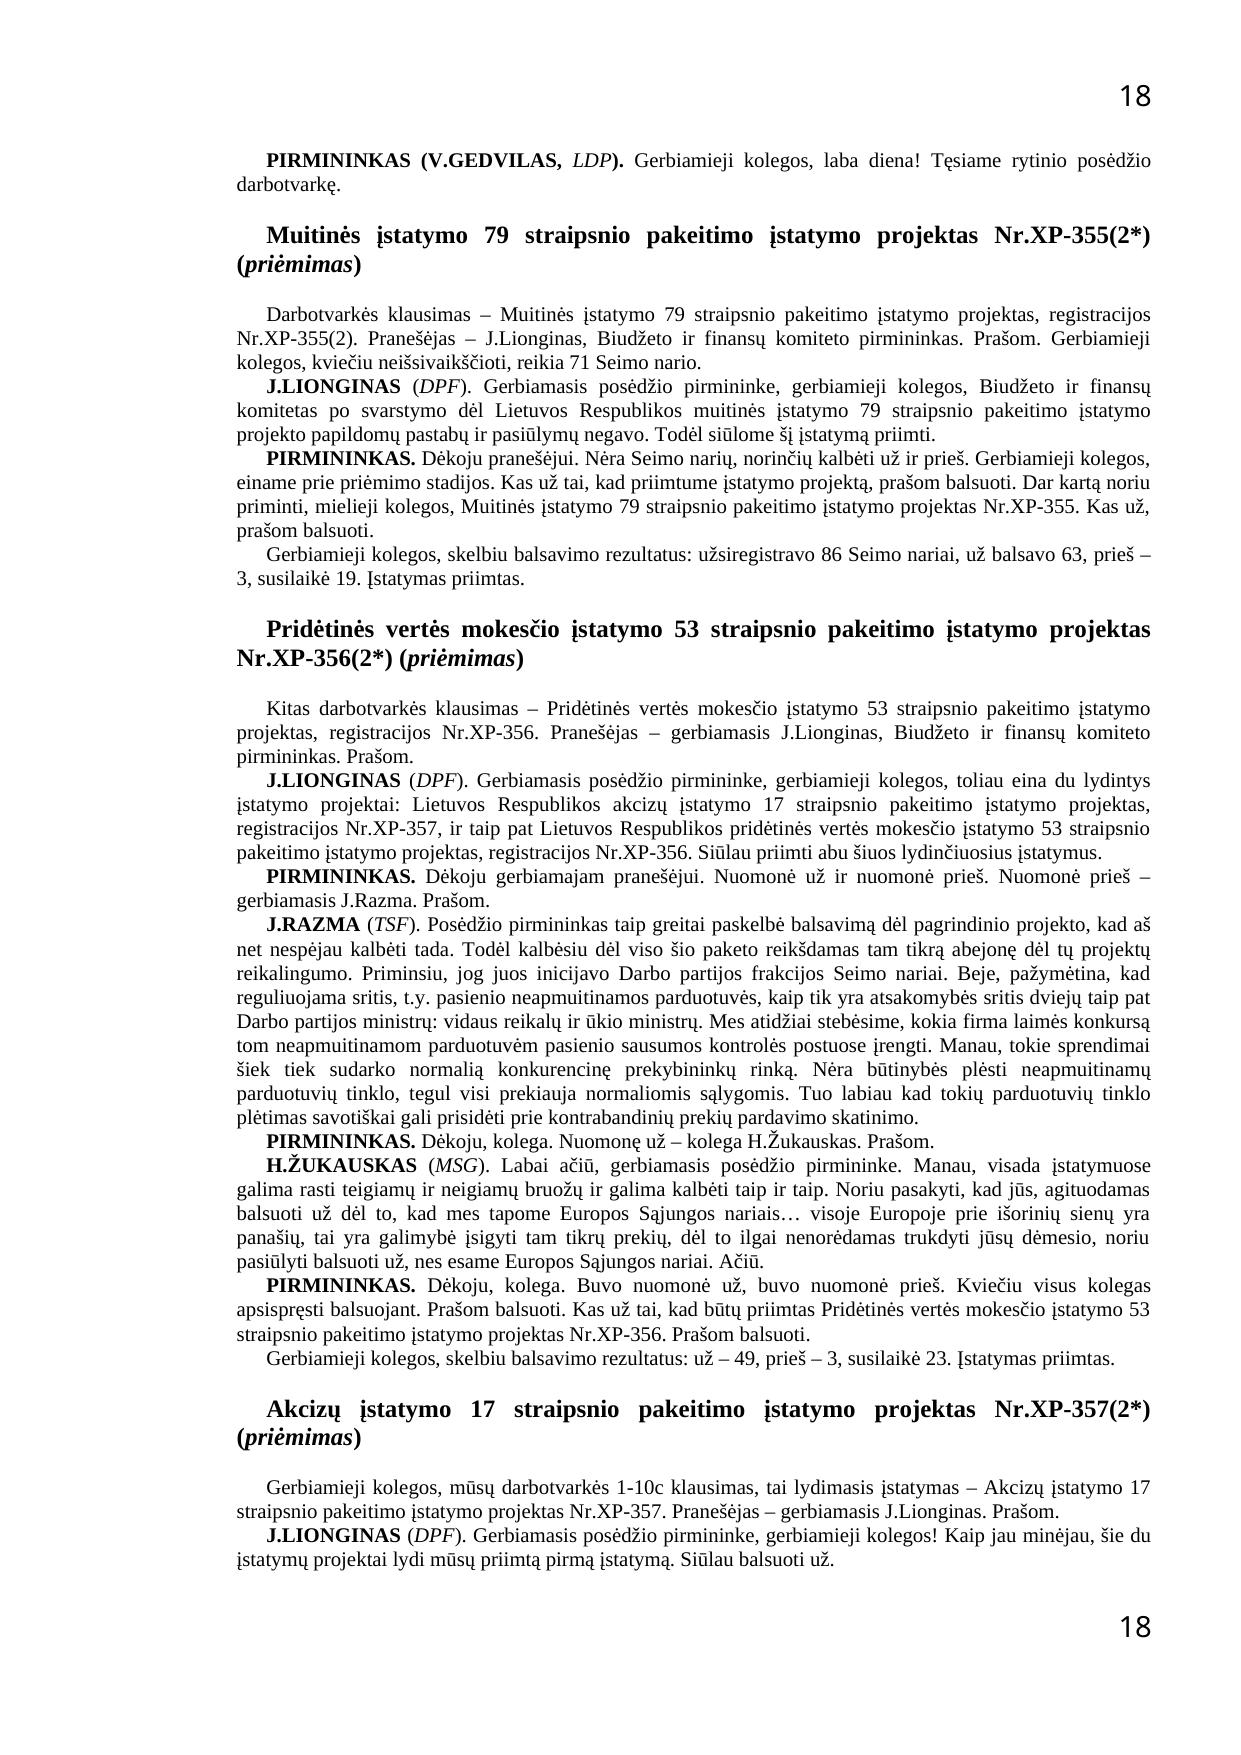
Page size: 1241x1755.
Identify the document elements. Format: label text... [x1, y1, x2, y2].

text Gerbiamieji kolegos, skelbiu balsavimo rezultatus: už – 49, prieš – 3, susilaikė 23. Įstatymas priimtas. [236, 1346, 1152, 1369]
text PIRMININKAS. Dėkoju pranešėjui. Nėra Seimo narių, norinčių kalbėti už ir prieš. Gerbiamieji kolegos, einame prie priėmimo stadijos. Kas už tai, kad priimtume įstatymo projektą, prašom balsuoti. Dar kartą noriu priminti, mielieji kolegos, Muitinės įstatymo 79 straipsnio pakeitimo įstatymo projektas Nr.XP-355. Kas už, prašom balsuoti. [236, 446, 1152, 542]
text Gerbiamieji kolegos, mūsų darbotvarkės 1-10c klausimas, tai lydimasis įstatymas – Akcizų įstatymo 17 straipsnio pakeitimo įstatymo projektas Nr.XP-357. Pranešėjas – gerbiamasis J.Lionginas. Prašom. [236, 1475, 1152, 1523]
text J.LIONGINAS (DPF). Gerbiamasis posėdžio pirmininke, gerbiamieji kolegos, Biudžeto ir finansų komitetas po svarstymo dėl Lietuvos Respublikos muitinės įstatymo 79 straipsnio pakeitimo įstatymo projekto papildomų pastabų ir pasiūlymų negavo. Todėl siūlome šį įstatymą priimti. [236, 374, 1152, 446]
text Darbotvarkės klausimas – Muitinės įstatymo 79 straipsnio pakeitimo įstatymo projektas, registracijos Nr.XP-355(2). Pranešėjas – J.Lionginas, Biudžeto ir finansų komiteto pirmininkas. Prašom. Gerbiamieji kolegos, kviečiu neišsivaikščioti, reikia 71 Seimo nario. [236, 301, 1152, 374]
text Muitinės įstatymo 79 straipsnio pakeitimo įstatymo projektas Nr.XP-355(2*) (priėmimas) [236, 220, 1152, 277]
text Kitas darbotvarkės klausimas – Pridėtinės vertės mokesčio įstatymo 53 straipsnio pakeitimo įstatymo projektas, registracijos Nr.XP-356. Pranešėjas – gerbiamasis J.Lionginas, Biudžeto ir finansų komiteto pirmininkas. Prašom. [236, 696, 1152, 768]
text J.LIONGINAS (DPF). Gerbiamasis posėdžio pirmininke, gerbiamieji kolegos, toliau eina du lydintys įstatymo projektai: Lietuvos Respublikos akcizų įstatymo 17 straipsnio pakeitimo įstatymo projektas, registracijos Nr.XP-357, ir taip pat Lietuvos Respublikos pridėtinės vertės mokesčio įstatymo 53 straipsnio pakeitimo įstatymo projektas, registracijos Nr.XP-356. Siūlau priimti abu šiuos lydinčiuosius įstatymus. [236, 768, 1152, 864]
text J.LIONGINAS (DPF). Gerbiamasis posėdžio pirmininke, gerbiamieji kolegos! Kaip jau minėjau, šie du įstatymų projektai lydi mūsų priimtą pirmą įstatymą. Siūlau balsuoti už. [236, 1523, 1152, 1571]
text H.ŽUKAUSKAS (MSG). Labai ačiū, gerbiamasis posėdžio pirmininke. Manau, visada įstatymuose galima rasti teigiamų ir neigiamų bruožų ir galima kalbėti taip ir taip. Noriu pasakyti, kad jūs, agituodamas balsuoti už dėl to, kad mes tapome Europos Sąjungos nariais… visoje Europoje prie išorinių sienų yra panašių, tai yra galimybė įsigyti tam tikrų prekių, dėl to ilgai nenorėdamas trukdyti jūsų dėmesio, noriu pasiūlyti balsuoti už, nes esame Europos Sąjungos nariai. Ačiū. [236, 1153, 1152, 1273]
text PIRMININKAS. Dėkoju, kolega. Nuomonę už – kolega H.Žukauskas. Prašom. [236, 1129, 1152, 1153]
text J.RAZMA (TSF). Posėdžio pirmininkas taip greitai paskelbė balsavimą dėl pagrindinio projekto, kad aš net nespėjau kalbėti tada. Todėl kalbėsiu dėl viso šio paketo reikšdamas tam tikrą abejonę dėl tų projektų reikalingumo. Priminsiu, jog juos inicijavo Darbo partijos frakcijos Seimo nariai. Beje, pažymėtina, kad reguliuojama sritis, t.y. pasienio neapmuitinamos parduotuvės, kaip tik yra atsakomybės sritis dviejų taip pat Darbo partijos ministrų: vidaus reikalų ir ūkio ministrų. Mes atidžiai stebėsime, kokia firma laimės konkursą tom neapmuitinamom parduotuvėm pasienio sausumos kontrolės postuose įrengti. Manau, tokie sprendimai šiek tiek sudarko normalią konkurencinę prekybininkų rinką. Nėra būtinybės plėsti neapmuitinamų parduotuvių tinklo, tegul visi prekiauja normaliomis sąlygomis. Tuo labiau kad tokių parduotuvių tinklo plėtimas savotiškai gali prisidėti prie kontrabandinių prekių pardavimo skatinimo. [236, 912, 1152, 1129]
text PIRMININKAS. Dėkoju gerbiamajam pranešėjui. Nuomonė už ir nuomonė prieš. Nuomonė prieš – gerbiamasis J.Razma. Prašom. [236, 864, 1152, 912]
text Pridėtinės vertės mokesčio įstatymo 53 straipsnio pakeitimo įstatymo projektas Nr.XP-356(2*) (priėmimas) [236, 614, 1152, 672]
text PIRMININKAS (V.GEDVILAS, LDP). Gerbiamieji kolegos, laba diena! Tęsiame rytinio posėdžio darbotvarkę. [236, 148, 1152, 196]
text PIRMININKAS. Dėkoju, kolega. Buvo nuomonė už, buvo nuomonė prieš. Kviečiu visus kolegas apsispręsti balsuojant. Prašom balsuoti. Kas už tai, kad būtų priimtas Pridėtinės vertės mokesčio įstatymo 53 straipsnio pakeitimo įstatymo projektas Nr.XP-356. Prašom balsuoti. [236, 1273, 1152, 1346]
text Gerbiamieji kolegos, skelbiu balsavimo rezultatus: užsiregistravo 86 Seimo nariai, už balsavo 63, prieš – 3, susilaikė 19. Įstatymas priimtas. [236, 542, 1152, 590]
text Akcizų įstatymo 17 straipsnio pakeitimo įstatymo projektas Nr.XP-357(2*) (priėmimas) [236, 1394, 1152, 1451]
